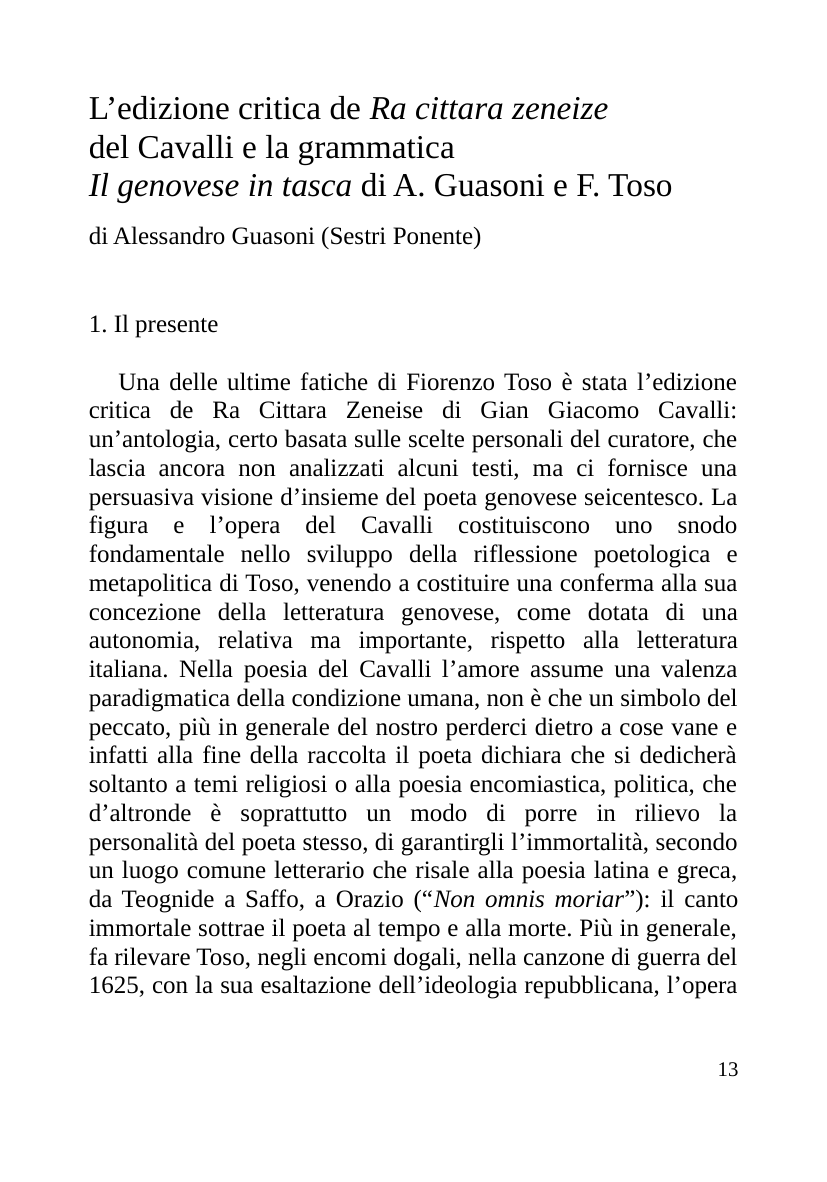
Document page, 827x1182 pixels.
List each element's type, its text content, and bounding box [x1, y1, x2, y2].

text di Alessandro Guasoni (Sestri Ponente) [88, 221, 738, 250]
text 1. Il presente [88, 309, 738, 338]
text Una delle ultime fatiche di Fiorenzo Toso è stata l’edizione critica de Ra Cittara Zeneise di Gian Giacomo Cavalli: un’antologia, certo basata sulle scelte personali del curatore, che lascia ancora non analizzati alcuni testi, ma ci fornisce una persuasiva visione d’insieme del poeta genovese seicentesco. La figura e l’opera del Cavalli costituiscono uno snodo fondamentale nello sviluppo della riflessione poetologica e metapolitica di Toso, venendo a costituire una conferma alla sua concezione della letteratura genovese, come dotata di una autonomia, relativa ma importante, rispetto alla letteratura italiana. Nella poesia del Cavalli l’amore assume una valenza paradigmatica della condizione umana, non è che un simbolo del peccato, più in generale del nostro perderci dietro a cose vane e infatti alla fine della raccolta il poeta dichiara che si dedicherà soltanto a temi religiosi o alla poesia encomiastica, politica, che d’altronde è soprattutto un modo di porre in rilievo la personalità del poeta stesso, di garantirgli l’immortalità, secondo un luogo comune letterario che risale alla poesia latina e greca, da Teognide a Saffo, a Orazio (“Non omnis moriar”): il canto immortale sottrae il poeta al tempo e alla morte. Più in generale, fa rilevare Toso, negli encomi dogali, nella canzone di guerra del 1625, con la sua esaltazione dell’ideologia repubblicana, l’opera [88, 367, 738, 999]
subtitle L’edizione critica de Ra cittara zeneize del Cavalli e la grammatica Il genovese in tasca di A. Guasoni e F. Toso [88, 88, 738, 203]
